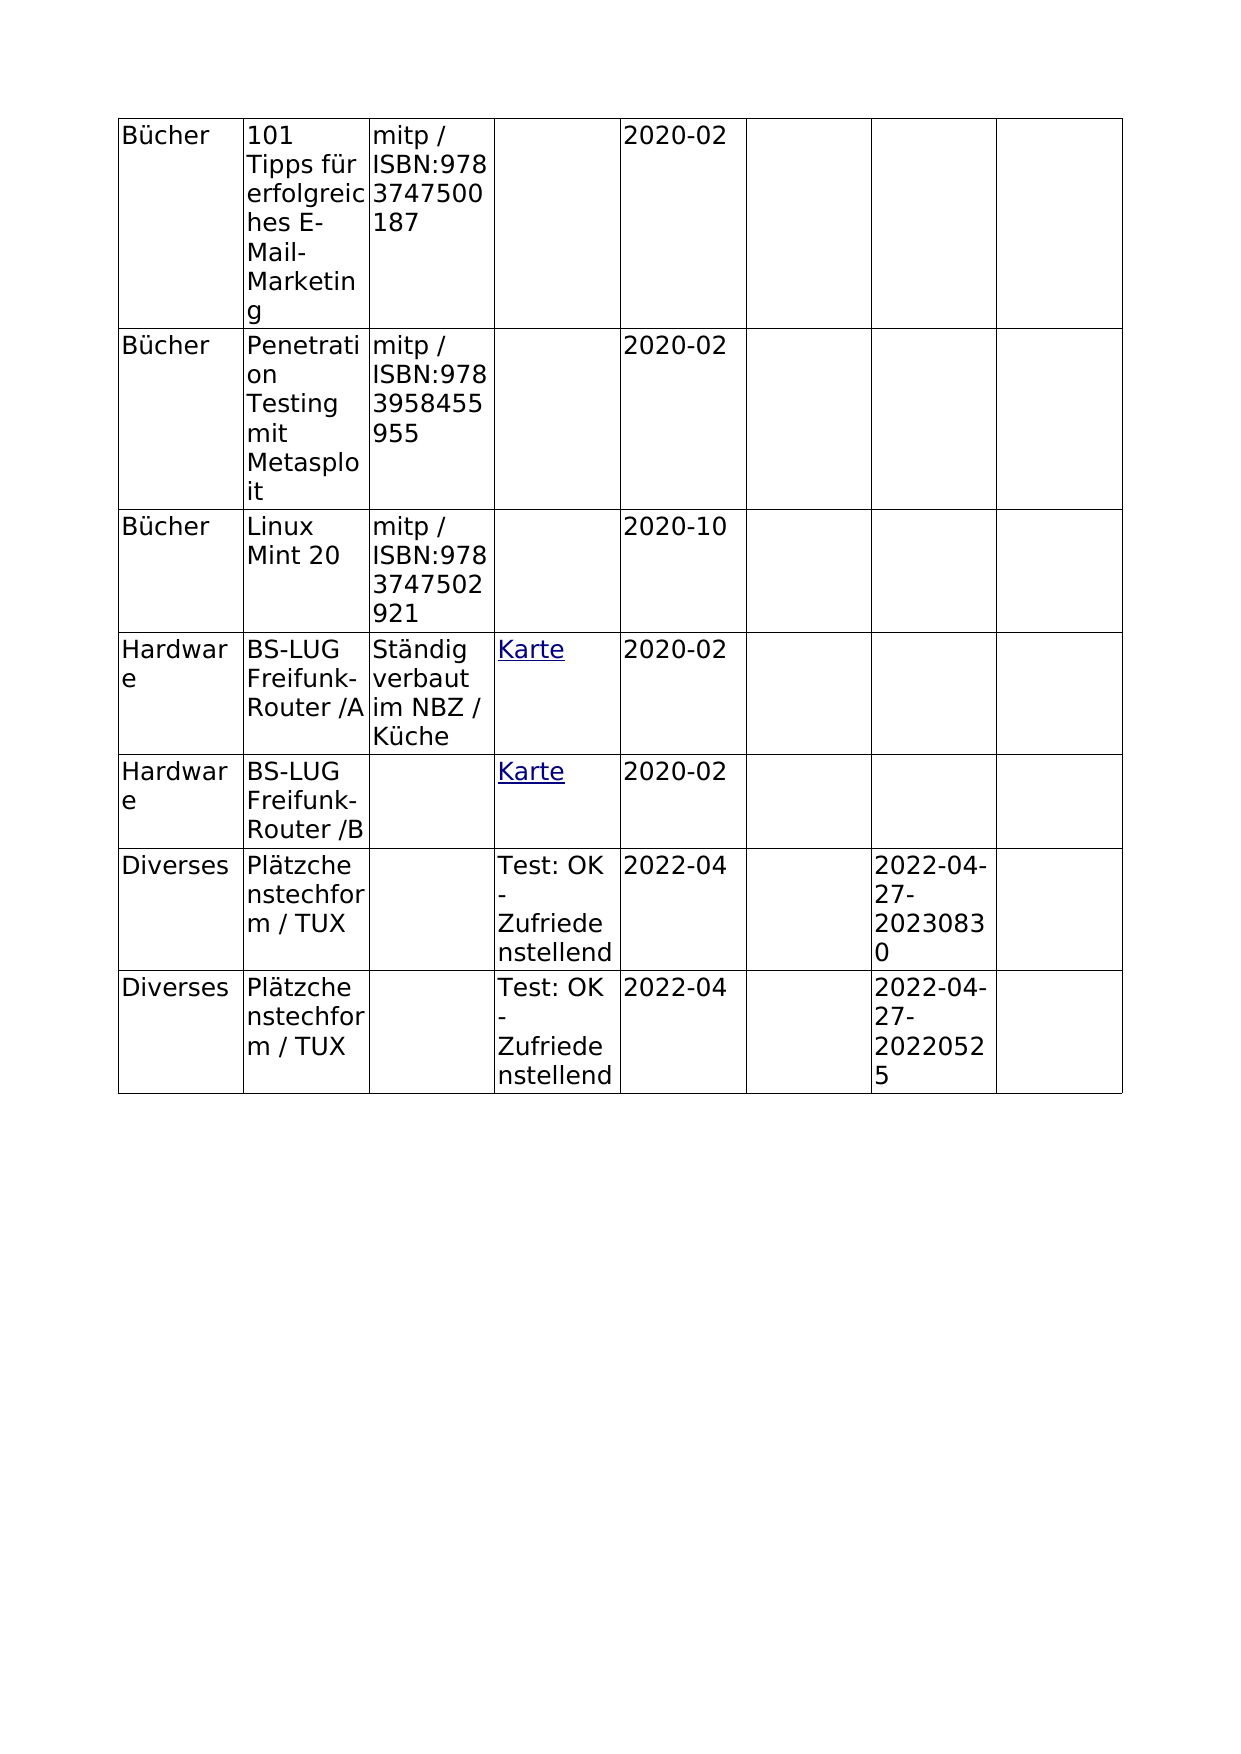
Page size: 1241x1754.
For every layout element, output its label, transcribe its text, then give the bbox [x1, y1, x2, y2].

table_cell 2020-02 [621, 329, 746, 509]
table_cell Karte [495, 633, 620, 754]
table_cell Test: OK - Zufriedenstellend [495, 971, 620, 1093]
table_cell [872, 329, 996, 509]
table_cell Linux Mint 20 [244, 510, 369, 632]
table_cell 2022-04 [621, 971, 746, 1093]
table_cell Bücher [119, 119, 243, 328]
table_cell [997, 119, 1122, 328]
table_cell [997, 849, 1122, 970]
table_cell [747, 119, 871, 328]
table_cell Penetration Testing mit Metasploit [244, 329, 369, 509]
table_cell [747, 971, 871, 1093]
table_cell mitp / ISBN:9783958455955 [370, 329, 494, 509]
table_cell [997, 510, 1122, 632]
table_cell [747, 849, 871, 970]
table_cell [370, 849, 494, 970]
table_cell [872, 510, 996, 632]
table_cell 2022-04-27-20230830 [872, 849, 996, 970]
table_cell 2020-02 [621, 119, 746, 328]
table_cell [997, 971, 1122, 1093]
table_cell [495, 329, 620, 509]
table_cell BS-LUG Freifunk-Router /A [244, 633, 369, 754]
table_cell Bücher [119, 510, 243, 632]
table_cell Hardware [119, 755, 243, 848]
table_cell mitp / ISBN:9783747500187 [370, 119, 494, 328]
table_cell [872, 755, 996, 848]
table_cell [997, 633, 1122, 754]
table_cell [747, 510, 871, 632]
table_cell Ständig verbaut im NBZ / Küche [370, 633, 494, 754]
table_cell 2022-04 [621, 849, 746, 970]
table_cell [495, 510, 620, 632]
table_cell Plätzchenstechform / TUX [244, 849, 369, 970]
table_cell [747, 633, 871, 754]
table_cell Karte [495, 755, 620, 848]
table_cell Test: OK - Zufriedenstellend [495, 849, 620, 970]
table_cell [370, 755, 494, 848]
table_cell [872, 119, 996, 328]
table_cell Diverses [119, 849, 243, 970]
table_cell 2020-10 [621, 510, 746, 632]
table_cell [495, 119, 620, 328]
table_cell Plätzchenstechform / TUX [244, 971, 369, 1093]
table_cell mitp / ISBN:9783747502921 [370, 510, 494, 632]
table_cell [997, 755, 1122, 848]
table_cell 2022-04-27-20220525 [872, 971, 996, 1093]
table_cell 2020-02 [621, 633, 746, 754]
table_cell [370, 971, 494, 1093]
table_cell 101 Tipps für erfolgreiches E-Mail-Marketing [244, 119, 369, 328]
table_cell BS-LUG Freifunk-Router /B [244, 755, 369, 848]
table_cell 2020-02 [621, 755, 746, 848]
table_cell [872, 633, 996, 754]
table_cell Bücher [119, 329, 243, 509]
table_cell [747, 755, 871, 848]
table_cell Diverses [119, 971, 243, 1093]
table_cell [997, 329, 1122, 509]
table_cell Hardware [119, 633, 243, 754]
table_cell [747, 329, 871, 509]
